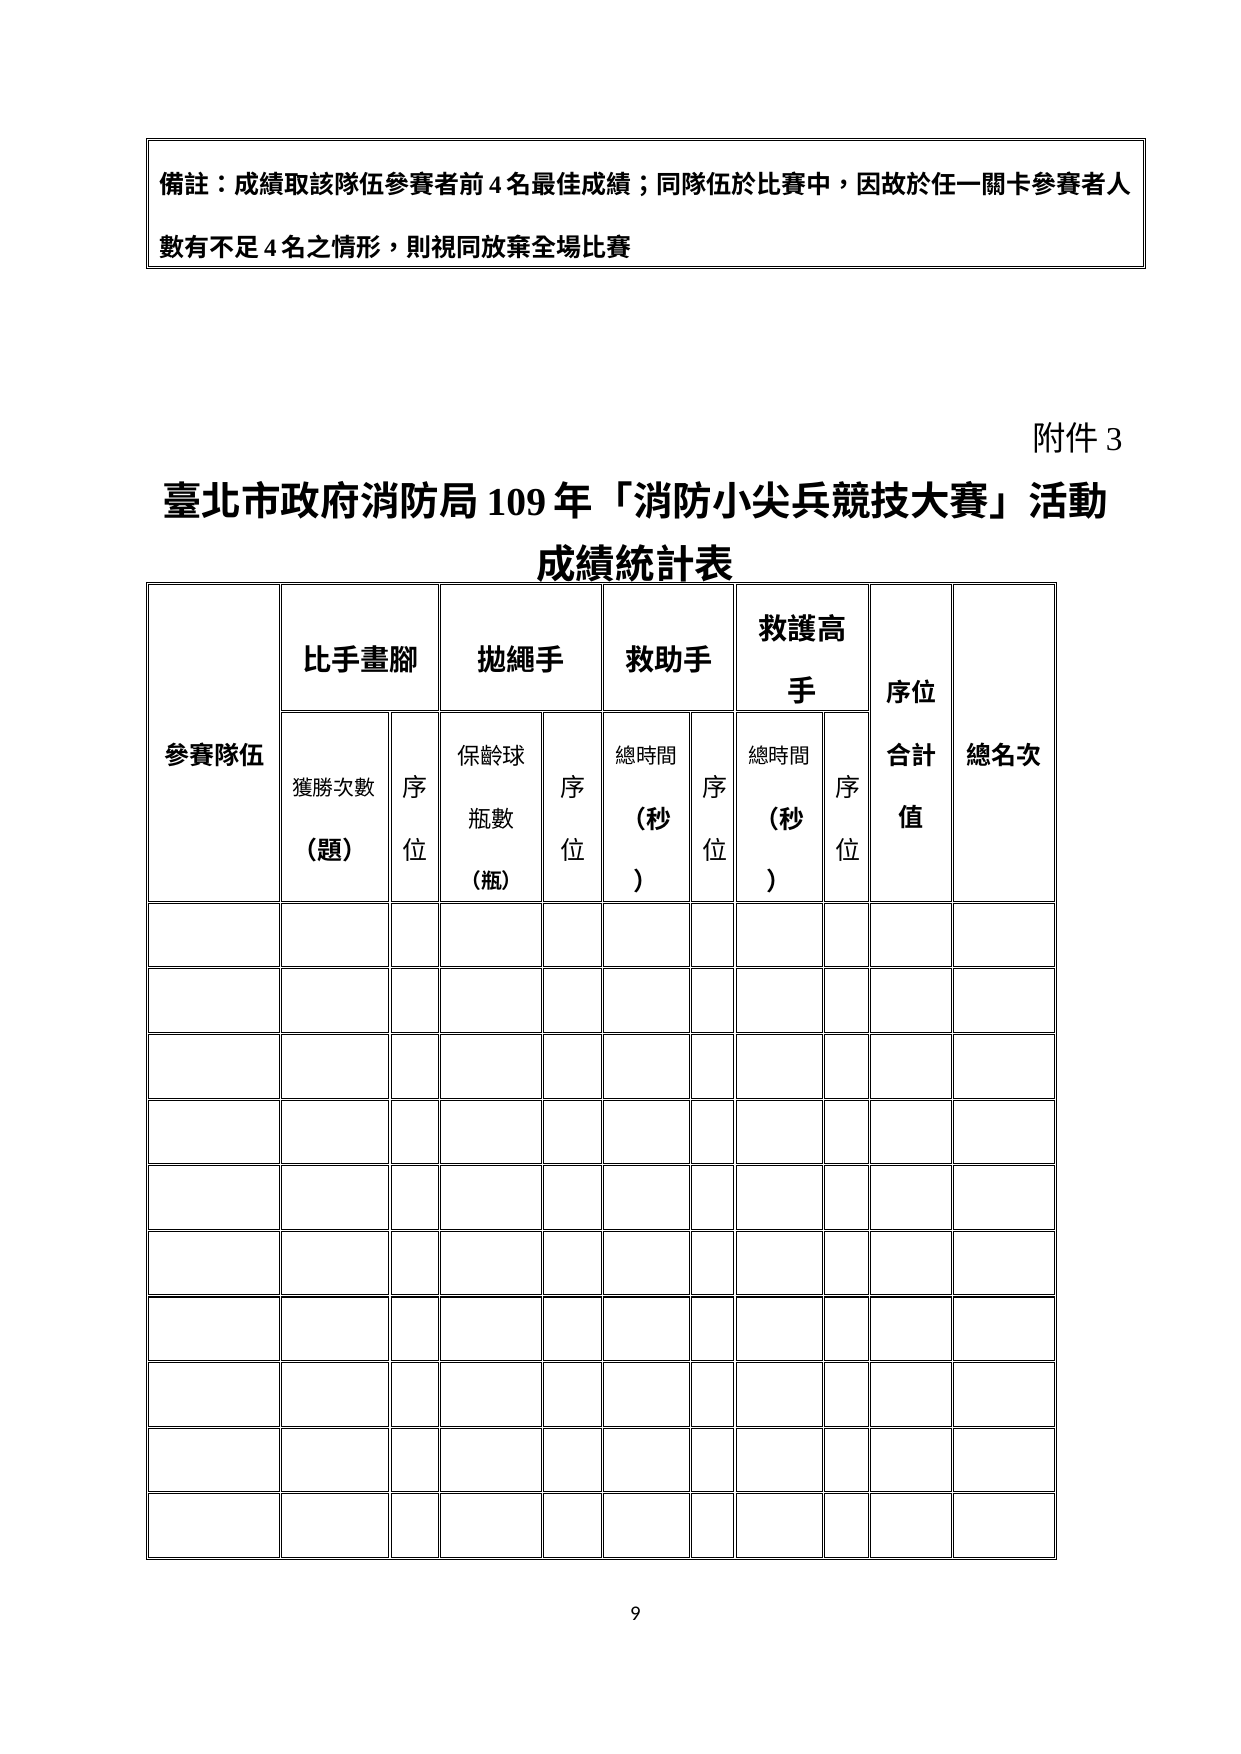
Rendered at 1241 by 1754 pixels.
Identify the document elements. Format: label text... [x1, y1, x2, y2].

table_cell [692, 1429, 733, 1491]
table_cell [282, 1101, 388, 1163]
table_cell [954, 1298, 1054, 1360]
table_cell 序位 [825, 713, 868, 901]
table_cell [282, 1363, 388, 1426]
table_cell [441, 1166, 541, 1229]
table_cell [871, 1035, 951, 1097]
table_cell [441, 1035, 541, 1097]
table_cell [544, 1166, 601, 1229]
text 成績統計表 [148, 519, 1122, 582]
table_cell [441, 1232, 541, 1294]
table_cell [544, 1298, 601, 1360]
table_cell [825, 904, 868, 966]
table_cell [392, 904, 438, 966]
table_cell [544, 904, 601, 966]
table_cell [737, 1232, 822, 1294]
table_cell [544, 1101, 601, 1163]
table_cell [954, 1035, 1054, 1097]
table_cell [149, 904, 279, 966]
table_header 比手畫腳 [282, 585, 438, 710]
table_cell [954, 1363, 1054, 1426]
table_cell [441, 1494, 541, 1557]
table_cell [149, 969, 279, 1032]
table_cell [692, 1035, 733, 1097]
table_cell [604, 1035, 689, 1097]
table_cell [954, 904, 1054, 966]
table_cell [392, 1035, 438, 1097]
table_cell [737, 969, 822, 1032]
table_header 總名次 [954, 585, 1054, 901]
table_cell [392, 1298, 438, 1360]
table_cell [282, 1494, 388, 1557]
table_cell [825, 969, 868, 1032]
table_cell [692, 1363, 733, 1426]
table_cell [604, 969, 689, 1032]
table_cell [544, 1232, 601, 1294]
table_cell [692, 1101, 733, 1163]
table_cell [871, 1298, 951, 1360]
table_cell 保齡球瓶數（瓶） [441, 713, 541, 901]
text 臺北市政府消防局109年「消防小尖兵競技大賽」活動 [148, 457, 1122, 519]
table_cell [544, 1035, 601, 1097]
table_cell [954, 1232, 1054, 1294]
table_cell [871, 969, 951, 1032]
table_cell [737, 1166, 822, 1229]
table_cell 總時間（秒） [737, 713, 822, 901]
table_cell [692, 1232, 733, 1294]
table_cell [441, 1298, 541, 1360]
table_cell [392, 1166, 438, 1229]
table_cell [871, 904, 951, 966]
table_cell [282, 1166, 388, 1229]
table_cell 序位 [544, 713, 601, 901]
table_cell 序 位 [392, 713, 438, 901]
table_cell [825, 1494, 868, 1557]
table_cell [737, 1494, 822, 1557]
table_header 參賽隊伍 [149, 585, 279, 901]
table_cell [825, 1101, 868, 1163]
table_cell [282, 1298, 388, 1360]
table_cell [737, 904, 822, 966]
table_cell [282, 969, 388, 1032]
table_cell [737, 1298, 822, 1360]
table_cell [604, 1166, 689, 1229]
table_cell [392, 969, 438, 1032]
table_cell [149, 1035, 279, 1097]
table_cell [392, 1429, 438, 1491]
table_cell [544, 969, 601, 1032]
table_cell [604, 904, 689, 966]
table_cell [149, 1429, 279, 1491]
table_cell 獲勝次數（題） [282, 713, 388, 901]
table_cell [149, 1298, 279, 1360]
table_cell [441, 969, 541, 1032]
table_cell [149, 1101, 279, 1163]
table_cell 備註：成績取該隊伍參賽者前4名最佳成績；同隊伍於比賽中，因故於任一關卡參賽者人數有不足4名之情形，則視同放棄全場比賽 [149, 141, 1143, 266]
table_cell [954, 1429, 1054, 1491]
table_cell [441, 1429, 541, 1491]
table_cell [692, 969, 733, 1032]
table_cell 序位 [692, 713, 733, 901]
table_cell [825, 1035, 868, 1097]
table_cell [737, 1101, 822, 1163]
table_cell [149, 1232, 279, 1294]
table_cell [871, 1363, 951, 1426]
table_cell [282, 1429, 388, 1491]
table_cell [737, 1363, 822, 1426]
table_cell [954, 1101, 1054, 1163]
table_cell [954, 1494, 1054, 1557]
table_cell [441, 1363, 541, 1426]
table_cell [544, 1494, 601, 1557]
table_cell [282, 904, 388, 966]
table_cell [604, 1232, 689, 1294]
table_cell [544, 1363, 601, 1426]
table_cell [871, 1166, 951, 1229]
table_cell [604, 1429, 689, 1491]
table_cell [604, 1494, 689, 1557]
table_cell [392, 1494, 438, 1557]
table_header 救助手 [604, 585, 733, 710]
table_cell [604, 1101, 689, 1163]
table_cell [871, 1429, 951, 1491]
table_cell [604, 1298, 689, 1360]
table_cell [954, 1166, 1054, 1229]
table_cell [692, 1298, 733, 1360]
table_cell [692, 904, 733, 966]
table_cell [149, 1363, 279, 1426]
table_header 拋繩手 [441, 585, 601, 710]
table_cell [149, 1166, 279, 1229]
table_cell [282, 1232, 388, 1294]
table_cell [441, 904, 541, 966]
table_cell [282, 1035, 388, 1097]
table_cell [825, 1363, 868, 1426]
table_cell [737, 1035, 822, 1097]
table_header 救護高手 [737, 585, 868, 710]
table_cell [604, 1363, 689, 1426]
table_cell [441, 1101, 541, 1163]
table_cell [825, 1232, 868, 1294]
table_cell [692, 1166, 733, 1229]
table_cell [692, 1494, 733, 1557]
table_cell [825, 1166, 868, 1229]
table_cell [392, 1363, 438, 1426]
table_cell [871, 1101, 951, 1163]
table_cell [871, 1494, 951, 1557]
table_cell [871, 1232, 951, 1294]
table_cell [392, 1232, 438, 1294]
table_cell [392, 1101, 438, 1163]
table_cell [544, 1429, 601, 1491]
table_cell [149, 1494, 279, 1557]
table_cell [825, 1429, 868, 1491]
table_cell [825, 1298, 868, 1360]
table_cell [737, 1429, 822, 1491]
text 附件3 [148, 394, 1122, 457]
table_header 序位合計值 [871, 585, 951, 901]
table_cell [954, 969, 1054, 1032]
table_cell 總時間（秒） [604, 713, 689, 901]
